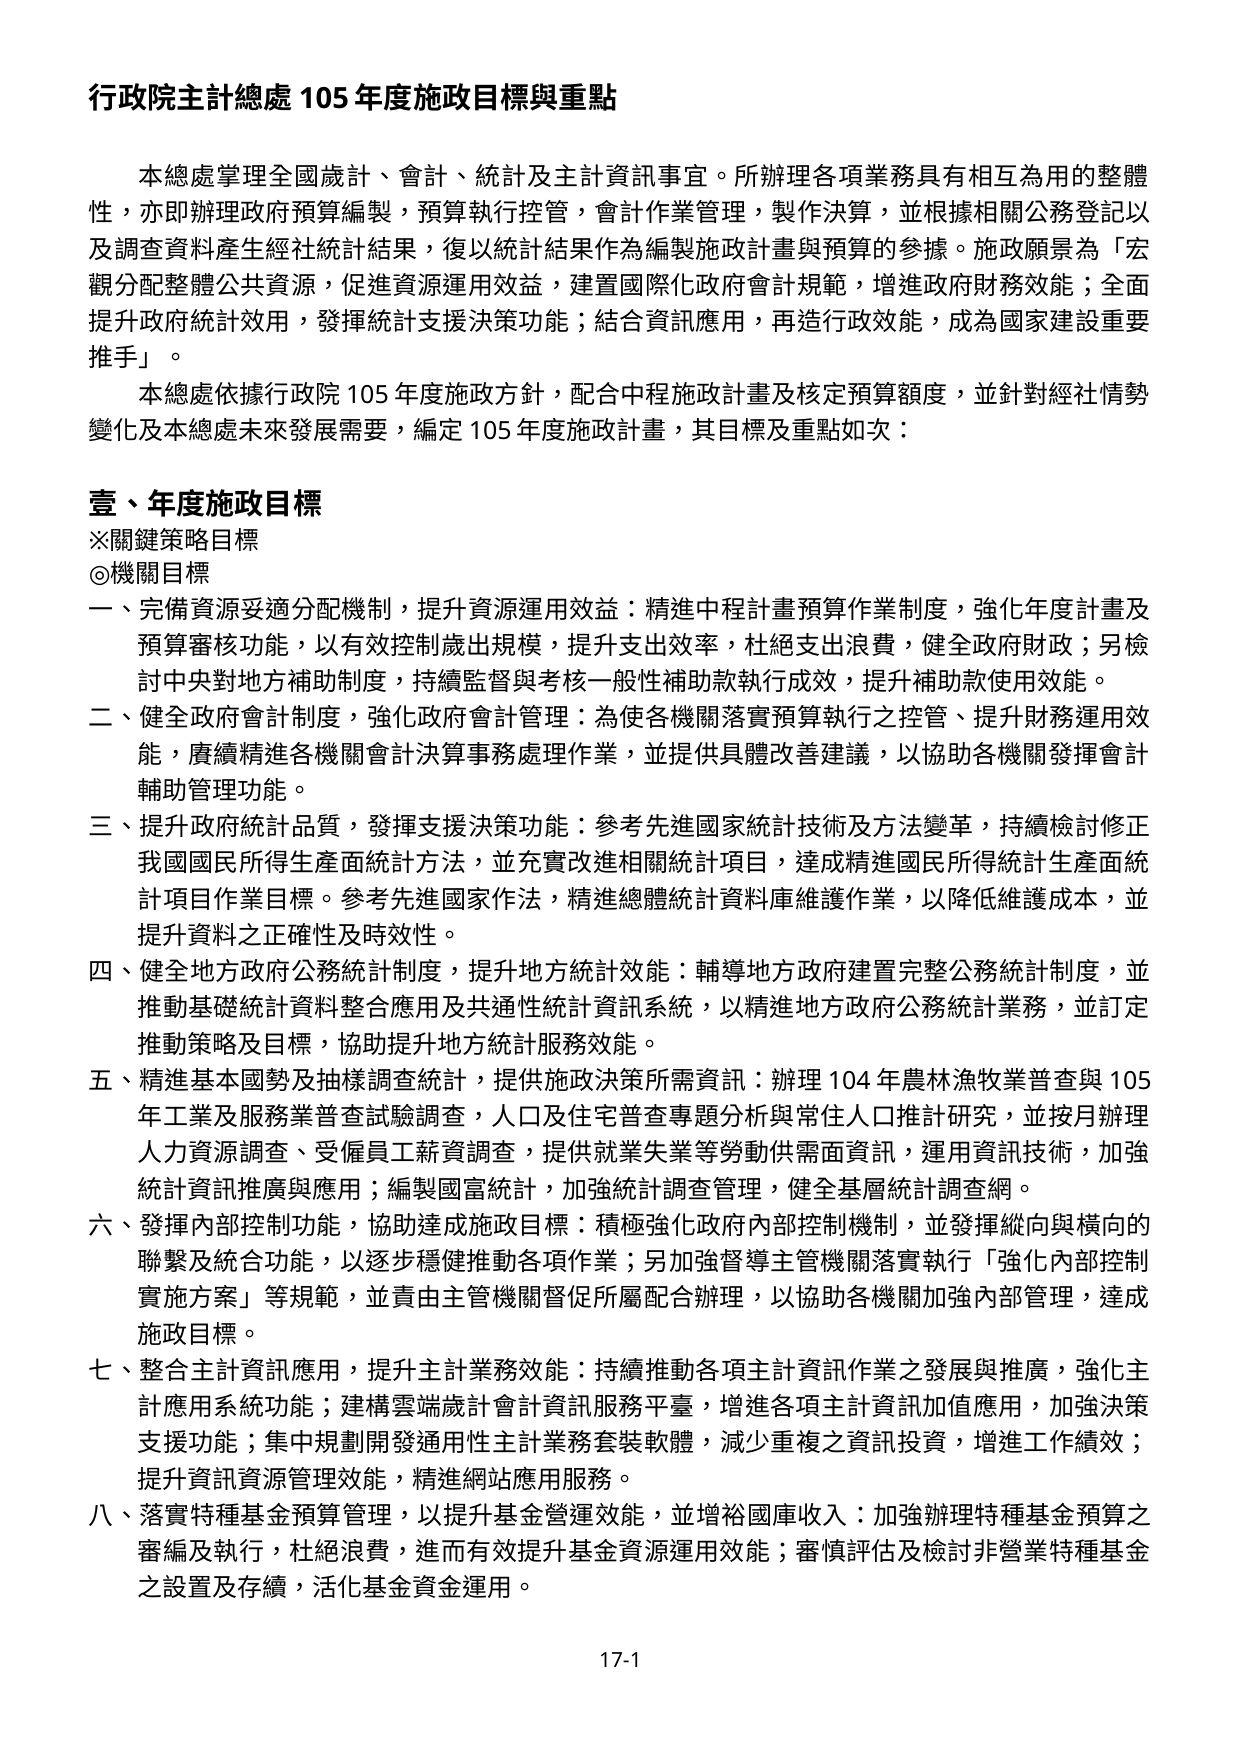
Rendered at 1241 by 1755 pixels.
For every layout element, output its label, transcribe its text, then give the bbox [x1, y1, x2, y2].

text 本總處依據行政院105年度施政方針，配合中程施政計畫及核定預算額度，並針對經社情勢變化及本總處未來發展需要，編定105年度施政計畫，其目標及重點如次： [89, 374, 1152, 447]
text 本總處掌理全國歲計、會計、統計及主計資訊事宜。所辦理各項業務具有相互為用的整體性，亦即辦理政府預算編製，預算執行控管，會計作業管理，製作決算，並根據相關公務登記以及調查資料產生經社統計結果，復以統計結果作為編製施政計畫與預算的參據。施政願景為「宏觀分配整體公共資源，促進資源運用效益，建置國際化政府會計規範，增進政府財務效能；全面提升政府統計效用，發揮統計支援決策功能；結合資訊應用，再造行政效能，成為國家建設重要推手」。 [89, 157, 1152, 374]
text 行政院主計總處105年度施政目標與重點 [89, 75, 1152, 117]
text ◎機關目標 [89, 556, 1152, 589]
text 二、健全政府會計制度，強化政府會計管理：為使各機關落實預算執行之控管、提升財務運用效能，賡續精進各機關會計決算事務處理作業，並提供具體改善建議，以協助各機關發揮會計輔助管理功能。 [89, 698, 1152, 807]
text ※關鍵策略目標 [89, 522, 1152, 556]
text 三、提升政府統計品質，發揮支援決策功能：參考先進國家統計技術及方法變革，持續檢討修正我國國民所得生產面統計方法，並充實改進相關統計項目，達成精進國民所得統計生產面統計項目作業目標。參考先進國家作法，精進總體統計資料庫維護作業，以降低維護成本，並提升資料之正確性及時效性。 [89, 807, 1152, 952]
text 五、精進基本國勢及抽樣調查統計，提供施政決策所需資訊：辦理104年農林漁牧業普查與105年工業及服務業普查試驗調查，人口及住宅普查專題分析與常住人口推計研究，並按月辦理人力資源調查、受僱員工薪資調查，提供就業失業等勞動供需面資訊，運用資訊技術，加強統計資訊推廣與應用；編製國富統計，加強統計調查管理，健全基層統計調查網。 [89, 1060, 1152, 1205]
text 八、落實特種基金預算管理，以提升基金營運效能，並增裕國庫收入：加強辦理特種基金預算之審編及執行，杜絕浪費，進而有效提升基金資源運用效能；審慎評估及檢討非營業特種基金之設置及存續，活化基金資金運用。 [89, 1495, 1152, 1604]
text 一、完備資源妥適分配機制，提升資源運用效益：精進中程計畫預算作業制度，強化年度計畫及預算審核功能，以有效控制歲出規模，提升支出效率，杜絕支出浪費，健全政府財政；另檢討中央對地方補助制度，持續監督與考核一般性補助款執行成效，提升補助款使用效能。 [89, 589, 1152, 698]
text 壹、年度施政目標 [89, 481, 1152, 522]
text 六、發揮內部控制功能，協助達成施政目標：積極強化政府內部控制機制，並發揮縱向與橫向的聯繫及統合功能，以逐步穩健推動各項作業；另加強督導主管機關落實執行「強化內部控制實施方案」等規範，並責由主管機關督促所屬配合辦理，以協助各機關加強內部管理，達成施政目標。 [89, 1205, 1152, 1350]
text 四、健全地方政府公務統計制度，提升地方統計效能：輔導地方政府建置完整公務統計制度，並推動基礎統計資料整合應用及共通性統計資訊系統，以精進地方政府公務統計業務，並訂定推動策略及目標，協助提升地方統計服務效能。 [89, 952, 1152, 1060]
text 七、整合主計資訊應用，提升主計業務效能：持續推動各項主計資訊作業之發展與推廣，強化主計應用系統功能；建構雲端歲計會計資訊服務平臺，增進各項主計資訊加值應用，加強決策支援功能；集中規劃開發通用性主計業務套裝軟體，減少重複之資訊投資，增進工作績效；提升資訊資源管理效能，精進網站應用服務。 [89, 1350, 1152, 1495]
